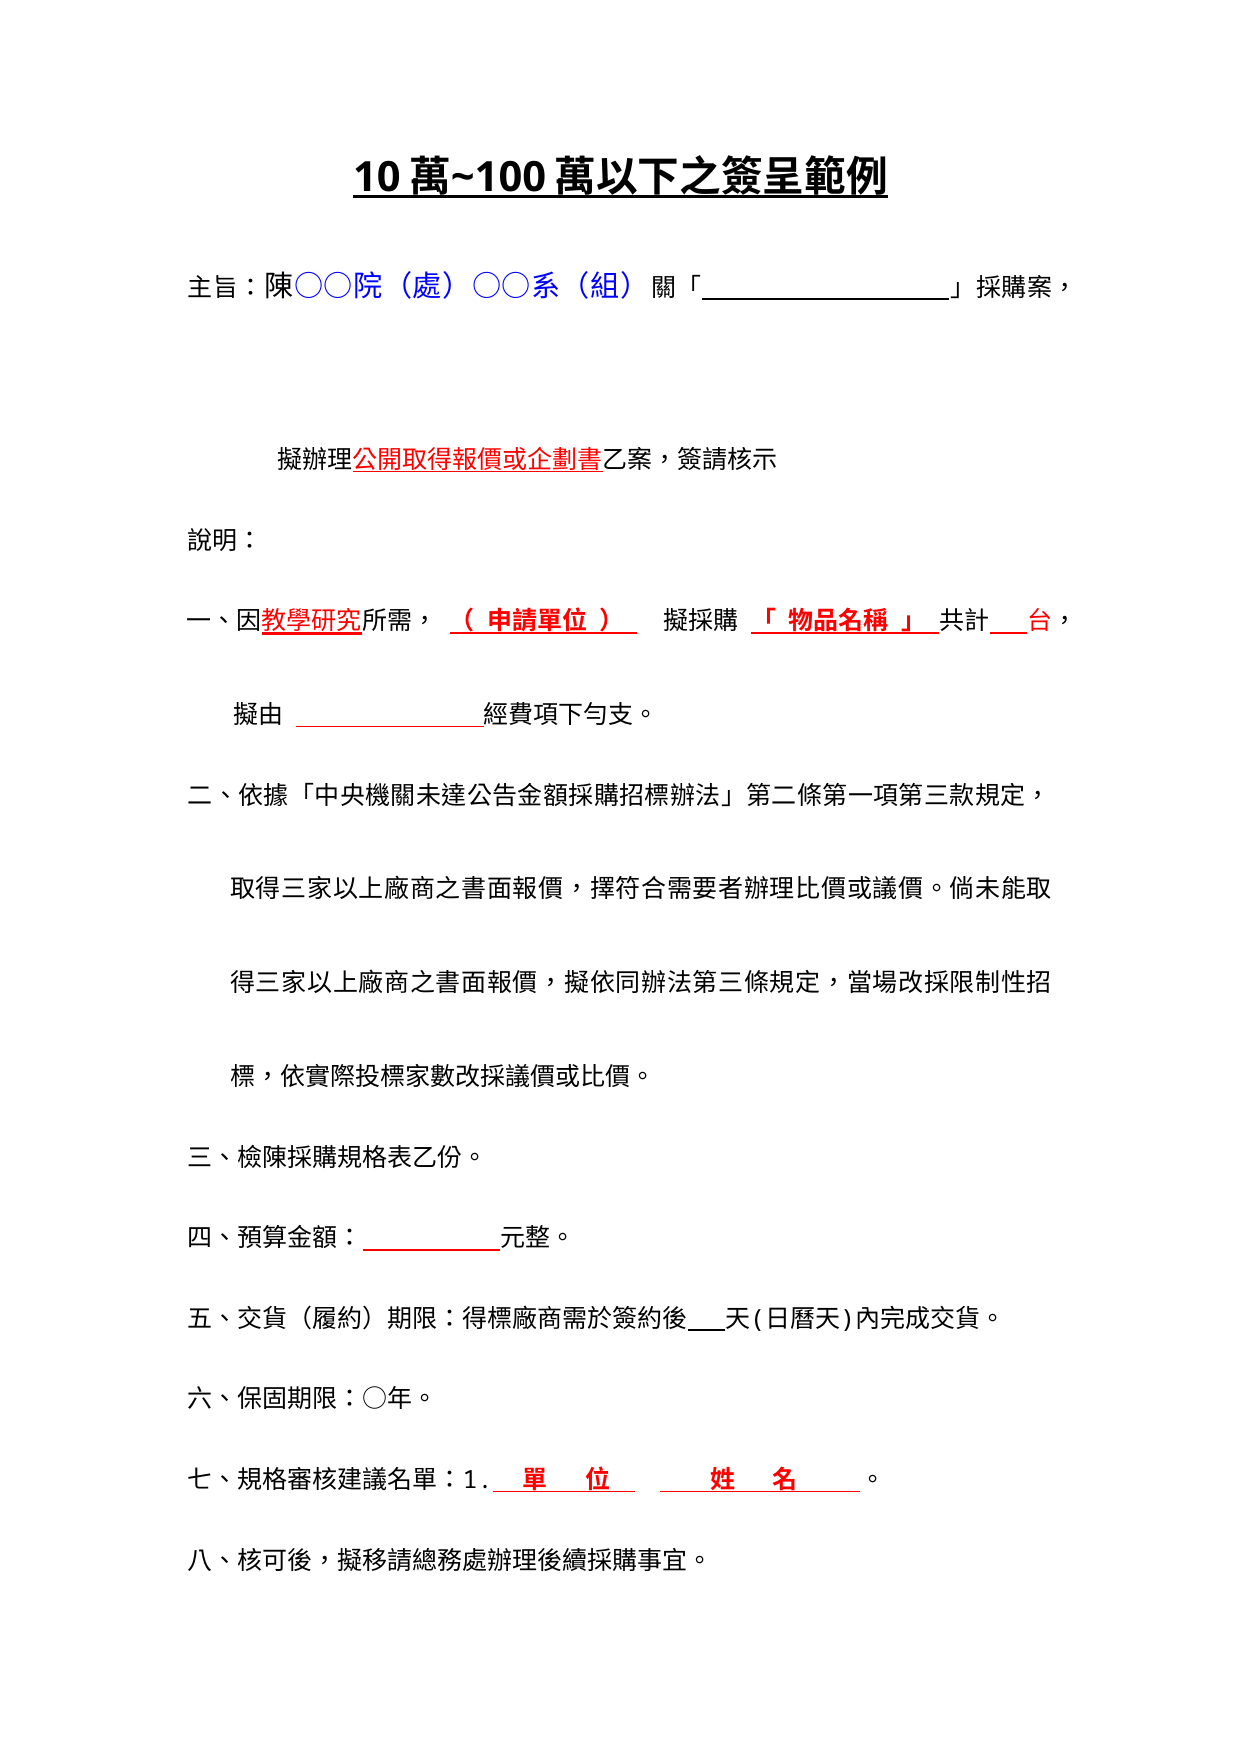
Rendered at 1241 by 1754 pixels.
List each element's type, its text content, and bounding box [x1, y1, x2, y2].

text 擬辦理公開取得報價或企劃書乙案，簽請核示 [187, 416, 1053, 478]
text 五、交貨（履約）期限：得標廠商需於簽約後 天(日曆天)內完成交貨。 [187, 1275, 1053, 1337]
text 三、檢陳採購規格表乙份。 [187, 1113, 1053, 1176]
text 主旨：陳○○院（處）○○系（組）關「 」採購案， [187, 242, 1053, 398]
text 二、依據「中央機關未達公告金額採購招標辦法」第二條第一項第三款規定，取得三家以上廠商之書面報價，擇符合需要者辦理比價或議價。倘未能取得三家以上廠商之書面報價，擬依同辦法第三條規定，當場改採限制性招標，依實際投標家數改採議價或比價。 [187, 752, 1053, 1095]
text 八、核可後，擬移請總務處辦理後續採購事宜。 [187, 1517, 1053, 1579]
text 一、因教學研究所需， （ 申請單位 ） 擬採購 「 物品名稱 」 共計 台，擬由 經費項下勻支。 [186, 577, 1053, 733]
text 10萬~100萬以下之簽呈範例 [187, 158, 1053, 200]
text 四、預算金額： 元整。 [187, 1194, 1053, 1257]
text 七、規格審核建議名單：1. 單 位 姓 名 。 [187, 1436, 1053, 1498]
text 說明： [187, 497, 1053, 559]
text 六、保固期限：○年。 [187, 1355, 1053, 1418]
